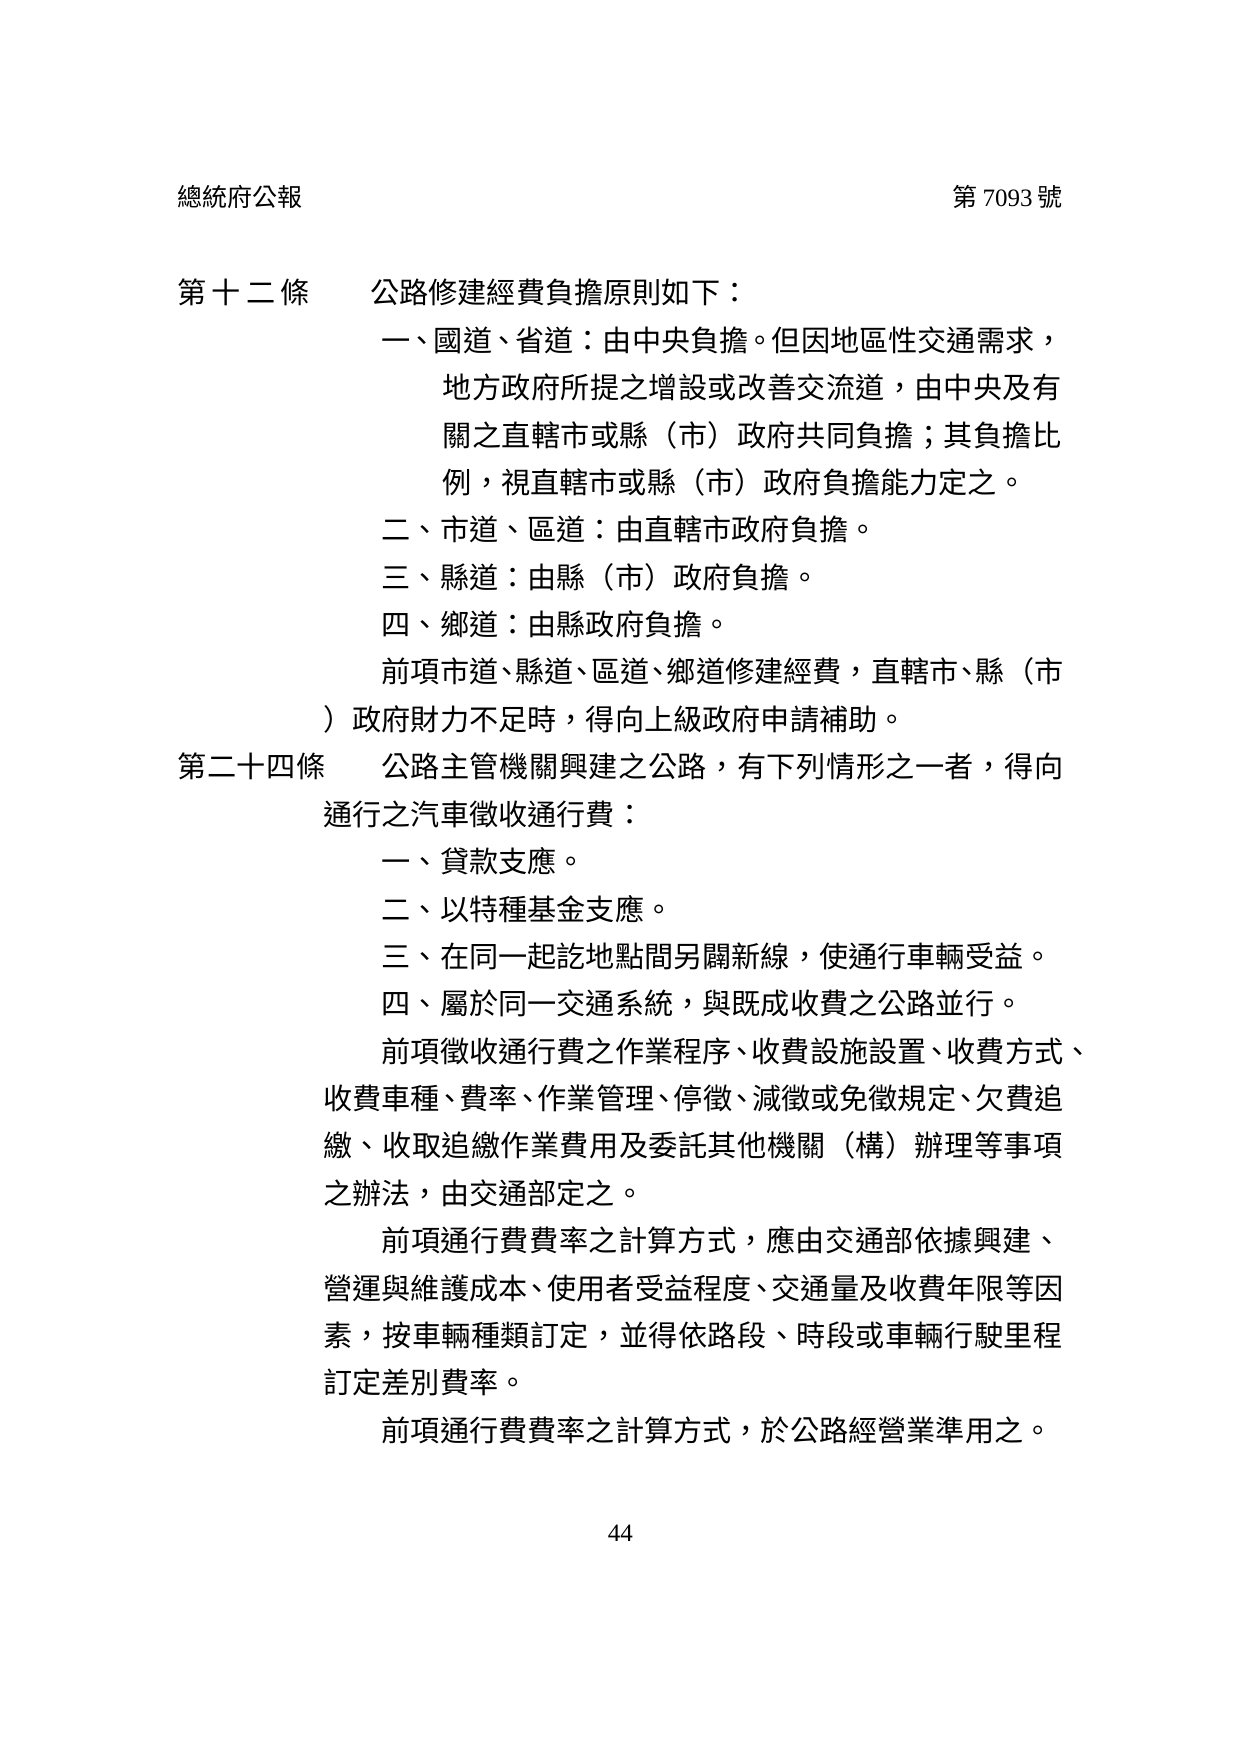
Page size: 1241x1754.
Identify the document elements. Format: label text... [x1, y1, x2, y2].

text 第十二條 公路修建經費負擔原則如下： [177, 266, 1063, 313]
text 四、鄉道：由縣政府負擔。 [381, 598, 1063, 645]
text 前項通行費費率之計算方式，於公路經營業準用之。 [323, 1403, 1063, 1451]
text 前項通行費費率之計算方式，應由交通部依據興建、營運與維護成本、使用者受益程度、交通量及收費年限等因素，按車輛種類訂定，並得依路段、時段或車輛行駛里程訂定差別費率。 [323, 1214, 1063, 1403]
text 一、國道、省道：由中央負擔。但因地區性交通需求，地方政府所提之增設或改善交流道，由中央及有關之直轄市或縣（市）政府共同負擔；其負擔比例，視直轄市或縣（市）政府負擔能力定之。 [381, 313, 1063, 503]
text 三、在同一起訖地點間另闢新線，使通行車輛受益。 [381, 929, 1063, 977]
text 三、縣道：由縣（市）政府負擔。 [381, 550, 1063, 598]
text 前項徵收通行費之作業程序、收費設施設置、收費方式、收費車種、費率、作業管理、停徵、減徵或免徵規定、欠費追繳、收取追繳作業費用及委託其他機關（構）辦理等事項之辦法，由交通部定之。 [323, 1024, 1063, 1214]
text 二、以特種基金支應。 [381, 882, 1063, 929]
text 一、貸款支應。 [381, 834, 1063, 882]
text 第二十四條 公路主管機關興建之公路，有下列情形之一者，得向通行之汽車徵收通行費： [177, 740, 1063, 834]
text 四、屬於同一交通系統，與既成收費之公路並行。 [381, 977, 1063, 1024]
text 二、市道、區道：由直轄市政府負擔。 [381, 503, 1063, 550]
text 前項市道、縣道、區道、鄉道修建經費，直轄市、縣（市）政府財力不足時，得向上級政府申請補助。 [323, 645, 1063, 740]
